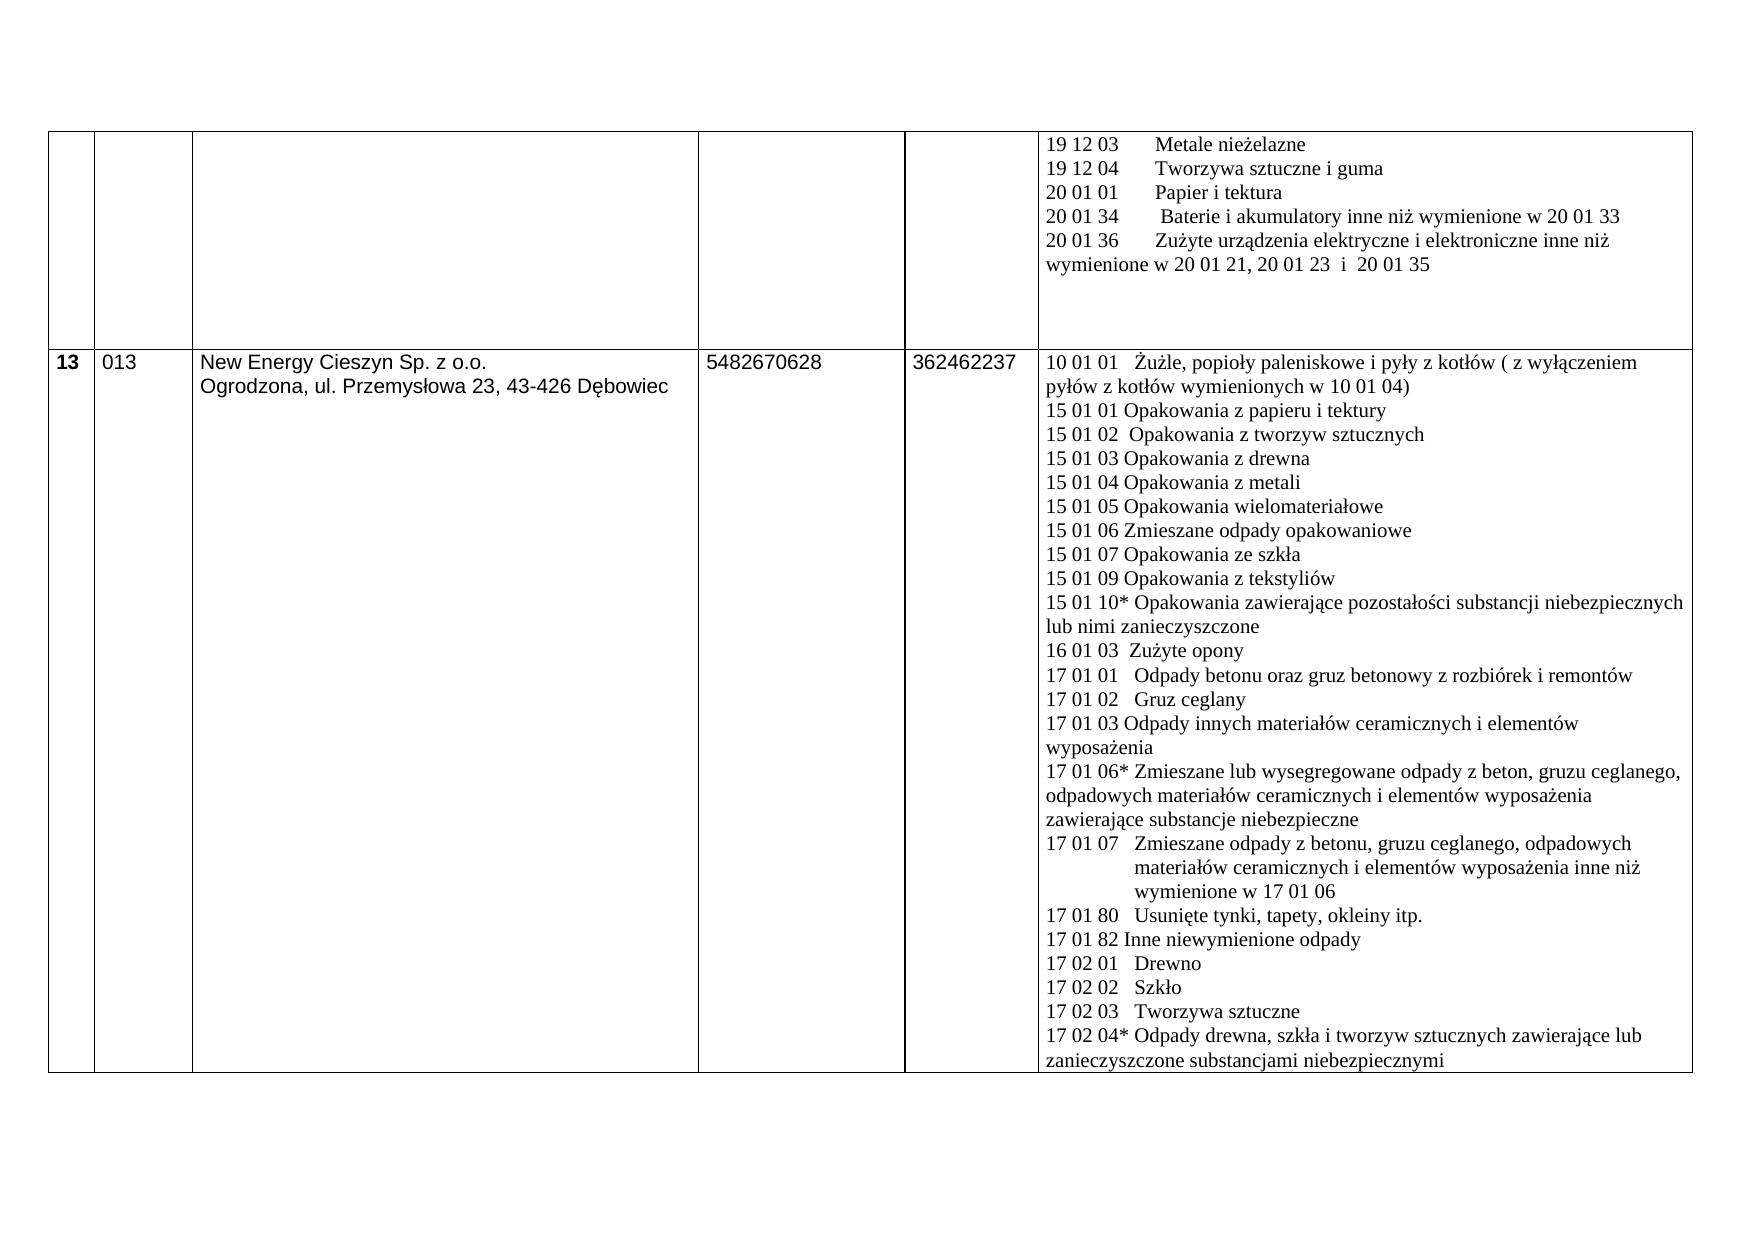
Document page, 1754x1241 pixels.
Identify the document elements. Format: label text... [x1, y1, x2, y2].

table_cell [193, 132, 698, 349]
table_cell 13 [49, 350, 94, 1072]
table_cell [906, 132, 1038, 349]
table_cell New Energy Cieszyn Sp. z o.o. Ogrodzona, ul. Przemysłowa 23, 43-426 Dębowiec [193, 350, 698, 1072]
table_cell [95, 132, 192, 349]
table_cell 19 12 03 Metale nieżelazne 19 12 04 Tworzywa sztuczne i guma 20 01 01 Papier i tektura 20 01 34 Baterie i akumulatory inne niż wymienione w 20 01 33 20 01 36 Zużyte urządzenia elektryczne i elektroniczne inne niż wymienione w 20 01 21, 20 01 23 i 20 01 35 [1039, 132, 1692, 349]
table_cell [49, 132, 94, 349]
table_cell 5482670628 [699, 350, 904, 1072]
table_cell [699, 132, 904, 349]
table_cell 013 [95, 350, 192, 1072]
table_cell 10 01 01 Żużle, popioły paleniskowe i pyły z kotłów ( z wyłączeniem pyłów z kotłów wymienionych w 10 01 04) 15 01 01 Opakowania z papieru i tektury 15 01 02 Opakowania z tworzyw sztucznych 15 01 03 Opakowania z drewna 15 01 04 Opakowania z metali 15 01 05 Opakowania wielomateriałowe 15 01 06 Zmieszane odpady opakowaniowe 15 01 07 Opakowania ze szkła 15 01 09 Opakowania z tekstyliów 15 01 10* Opakowania zawierające pozostałości substancji niebezpiecznych lub nimi zanieczyszczone 16 01 03 Zużyte opony 17 01 01 Odpady betonu oraz gruz betonowy z rozbiórek i remontów 17 01 02 Gruz ceglany 17 01 03 Odpady innych materiałów ceramicznych i elementów wyposażenia 17 01 06* Zmieszane lub wysegregowane odpady z beton, gruzu ceglanego, odpadowych materiałów ceramicznych i elementów wyposażenia zawierające substancje niebezpieczne 17 01 07 Zmieszane odpady z betonu, gruzu ceglanego, odpadowych materiałów ceramicznych i elementów wyposażenia inne niż wymienione w 17 01 06 17 01 80 Usunięte tynki, tapety, okleiny itp. 17 01 82 Inne niewymienione odpady 17 02 01 Drewno 17 02 02 Szkło 17 02 03 Tworzywa sztuczne 17 02 04* Odpady drewna, szkła i tworzyw sztucznych zawierające lub zanieczyszczone substancjami niebezpiecznymi [1039, 350, 1692, 1072]
table_cell 362462237 [906, 350, 1038, 1072]
